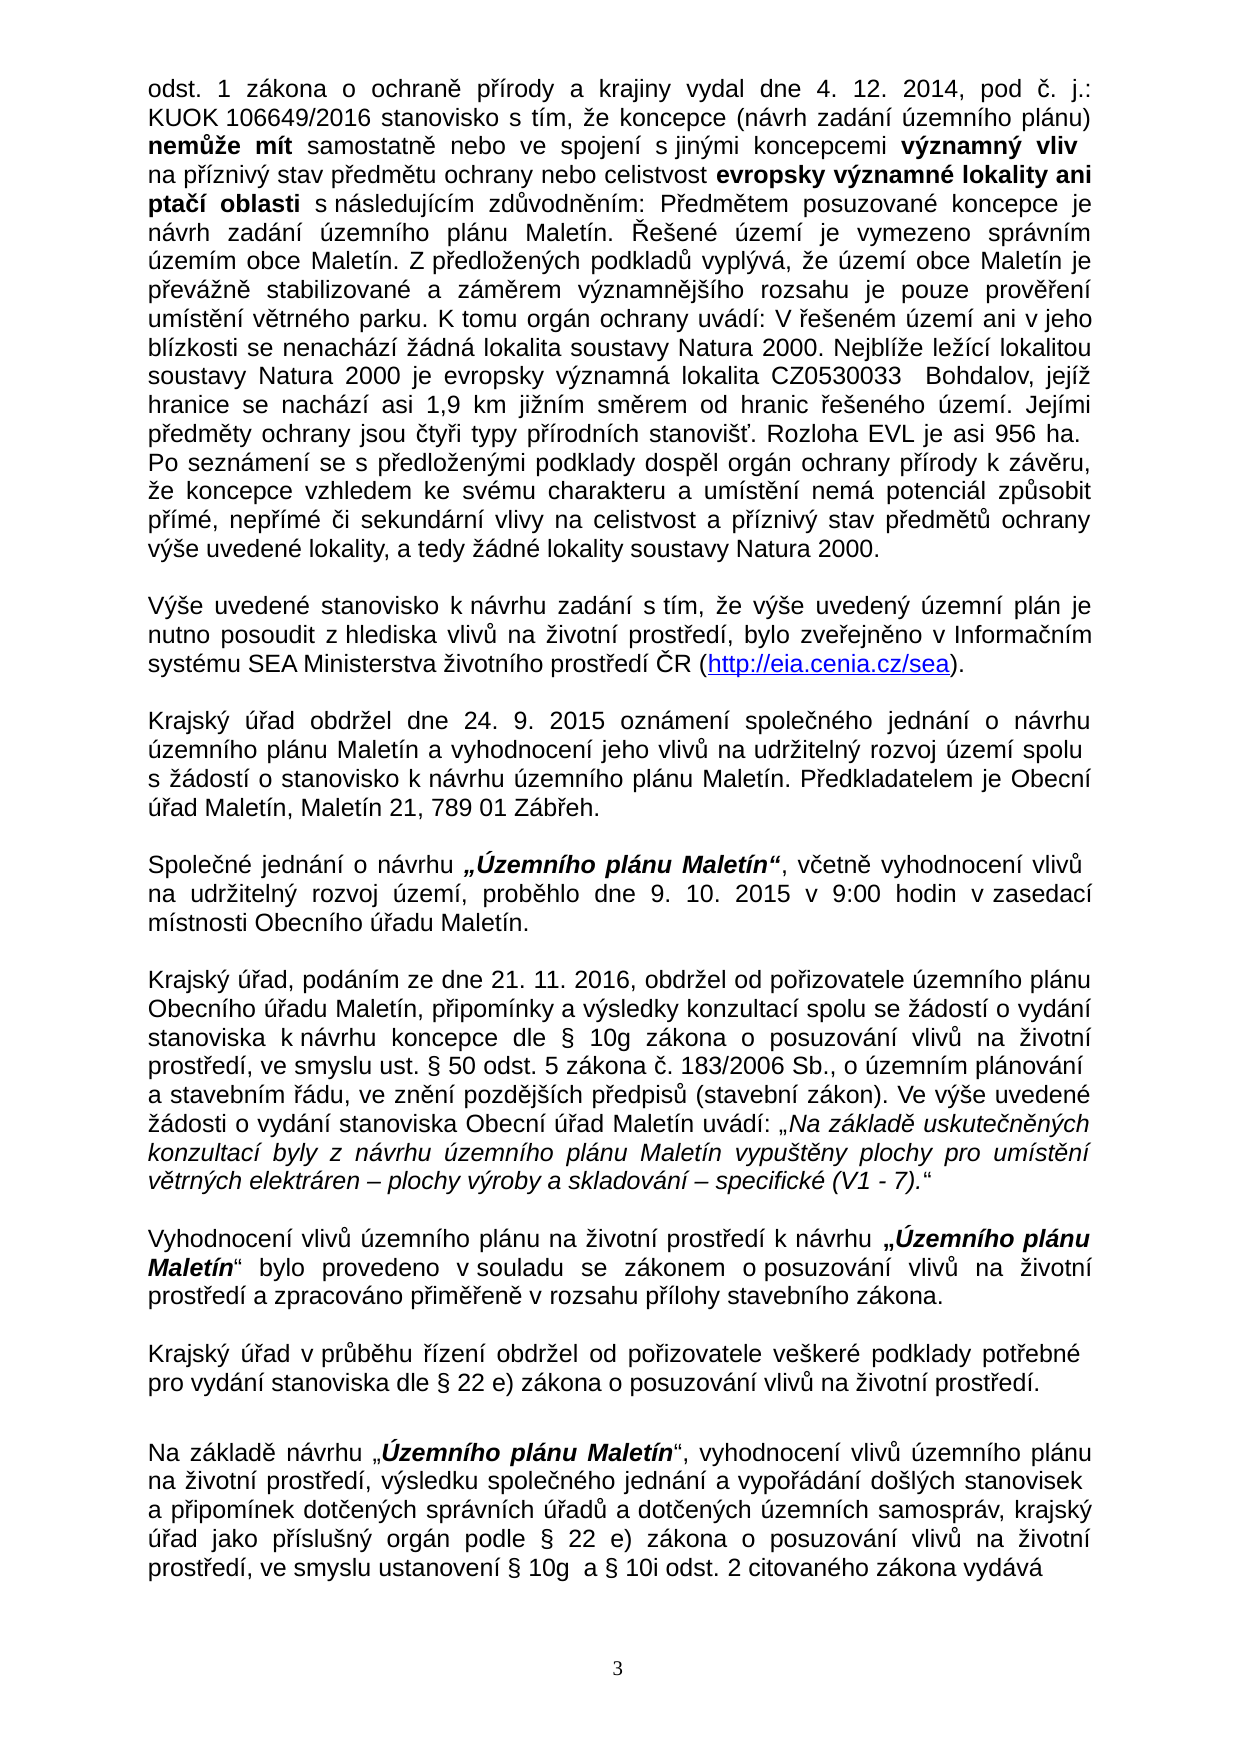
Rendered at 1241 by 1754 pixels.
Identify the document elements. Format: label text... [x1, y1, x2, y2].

text Na základě návrhu „Územního plánu Maletín“, vyhodnocení vlivů územního plánu na životní prostředí, výsledku společného jednání a vypořádání došlých stanovisek a připomínek dotčených správních úřadů a dotčených územních samospráv, krajský úřad jako příslušný orgán podle § 22 e) zákona o posuzování vlivů na životní prostředí, ve smyslu ustanovení § 10g a § 10i odst. 2 citovaného zákona vydává [148, 1437, 1092, 1581]
text Krajský úřad v průběhu řízení obdržel od pořizovatele veškeré podklady potřebné pro vydání stanoviska dle § 22 e) zákona o posuzování vlivů na životní prostředí. [148, 1339, 1092, 1396]
text odst. 1 zákona o ochraně přírody a krajiny vydal dne 4. 12. 2014, pod č. j.: KUOK 106649/2016 stanovisko s tím, že koncepce (návrh zadání územního plánu) nemůže mít samostatně nebo ve spojení s jinými koncepcemi významný vliv na příznivý stav předmětu ochrany nebo celistvost evropsky významné lokality ani ptačí oblasti s následujícím zdůvodněním: Předmětem posuzované koncepce je návrh zadání územního plánu Maletín. Řešené území je vymezeno správním územím obce Maletín. Z předložených podkladů vyplývá, že území obce Maletín je převážně stabilizované a záměrem významnějšího rozsahu je pouze prověření umístění větrného parku. K tomu orgán ochrany uvádí: V řešeném území ani v jeho blízkosti se nenachází žádná lokalita soustavy Natura 2000. Nejblíže ležící lokalitou soustavy Natura 2000 je evropsky významná lokalita CZ0530033 Bohdalov, jejíž hranice se nachází asi 1,9 km jižním směrem od hranic řešeného území. Jejími předměty ochrany jsou čtyři typy přírodních stanovišť. Rozloha EVL je asi 956 ha. Po seznámení se s předloženými podklady dospěl orgán ochrany přírody k závěru, že koncepce vzhledem ke svému charakteru a umístění nemá potenciál způsobit přímé, nepřímé či sekundární vlivy na celistvost a příznivý stav předmětů ochrany výše uvedené lokality, a tedy žádné lokality soustavy Natura 2000. [148, 74, 1092, 562]
text Výše uvedené stanovisko k návrhu zadání s tím, že výše uvedený územní plán je nutno posoudit z hlediska vlivů na životní prostředí, bylo zveřejněno v Informačním systému SEA Ministerstva životního prostředí ČR (http://eia.cenia.cz/sea). [148, 591, 1092, 677]
text Společné jednání o návrhu „Územního plánu Maletín“, včetně vyhodnocení vlivů na udržitelný rozvoj území, proběhlo dne 9. 10. 2015 v 9:00 hodin v zasedací místnosti Obecního úřadu Maletín. [148, 850, 1092, 936]
text Vyhodnocení vlivů územního plánu na životní prostředí k návrhu „Územního plánu Maletín“ bylo provedeno v souladu se zákonem o posuzování vlivů na životní prostředí a zpracováno přiměřeně v rozsahu přílohy stavebního zákona. [148, 1224, 1092, 1310]
text Krajský úřad obdržel dne 24. 9. 2015 oznámení společného jednání o návrhu územního plánu Maletín a vyhodnocení jeho vlivů na udržitelný rozvoj území spolu s žádostí o stanovisko k návrhu územního plánu Maletín. Předkladatelem je Obecní úřad Maletín, Maletín 21, 789 01 Zábřeh. [148, 706, 1092, 821]
text Krajský úřad, podáním ze dne 21. 11. 2016, obdržel od pořizovatele územního plánu Obecního úřadu Maletín, připomínky a výsledky konzultací spolu se žádostí o vydání stanoviska k návrhu koncepce dle § 10g zákona o posuzování vlivů na životní prostředí, ve smyslu ust. § 50 odst. 5 zákona č. 183/2006 Sb., o územním plánování a stavebním řádu, ve znění pozdějších předpisů (stavební zákon). Ve výše uvedené žádosti o vydání stanoviska Obecní úřad Maletín uvádí: „Na základě uskutečněných konzultací byly z návrhu územního plánu Maletín vypuštěny plochy pro umístění větrných elektráren – plochy výroby a skladování – specifické (V1 - 7).“ [148, 965, 1092, 1195]
